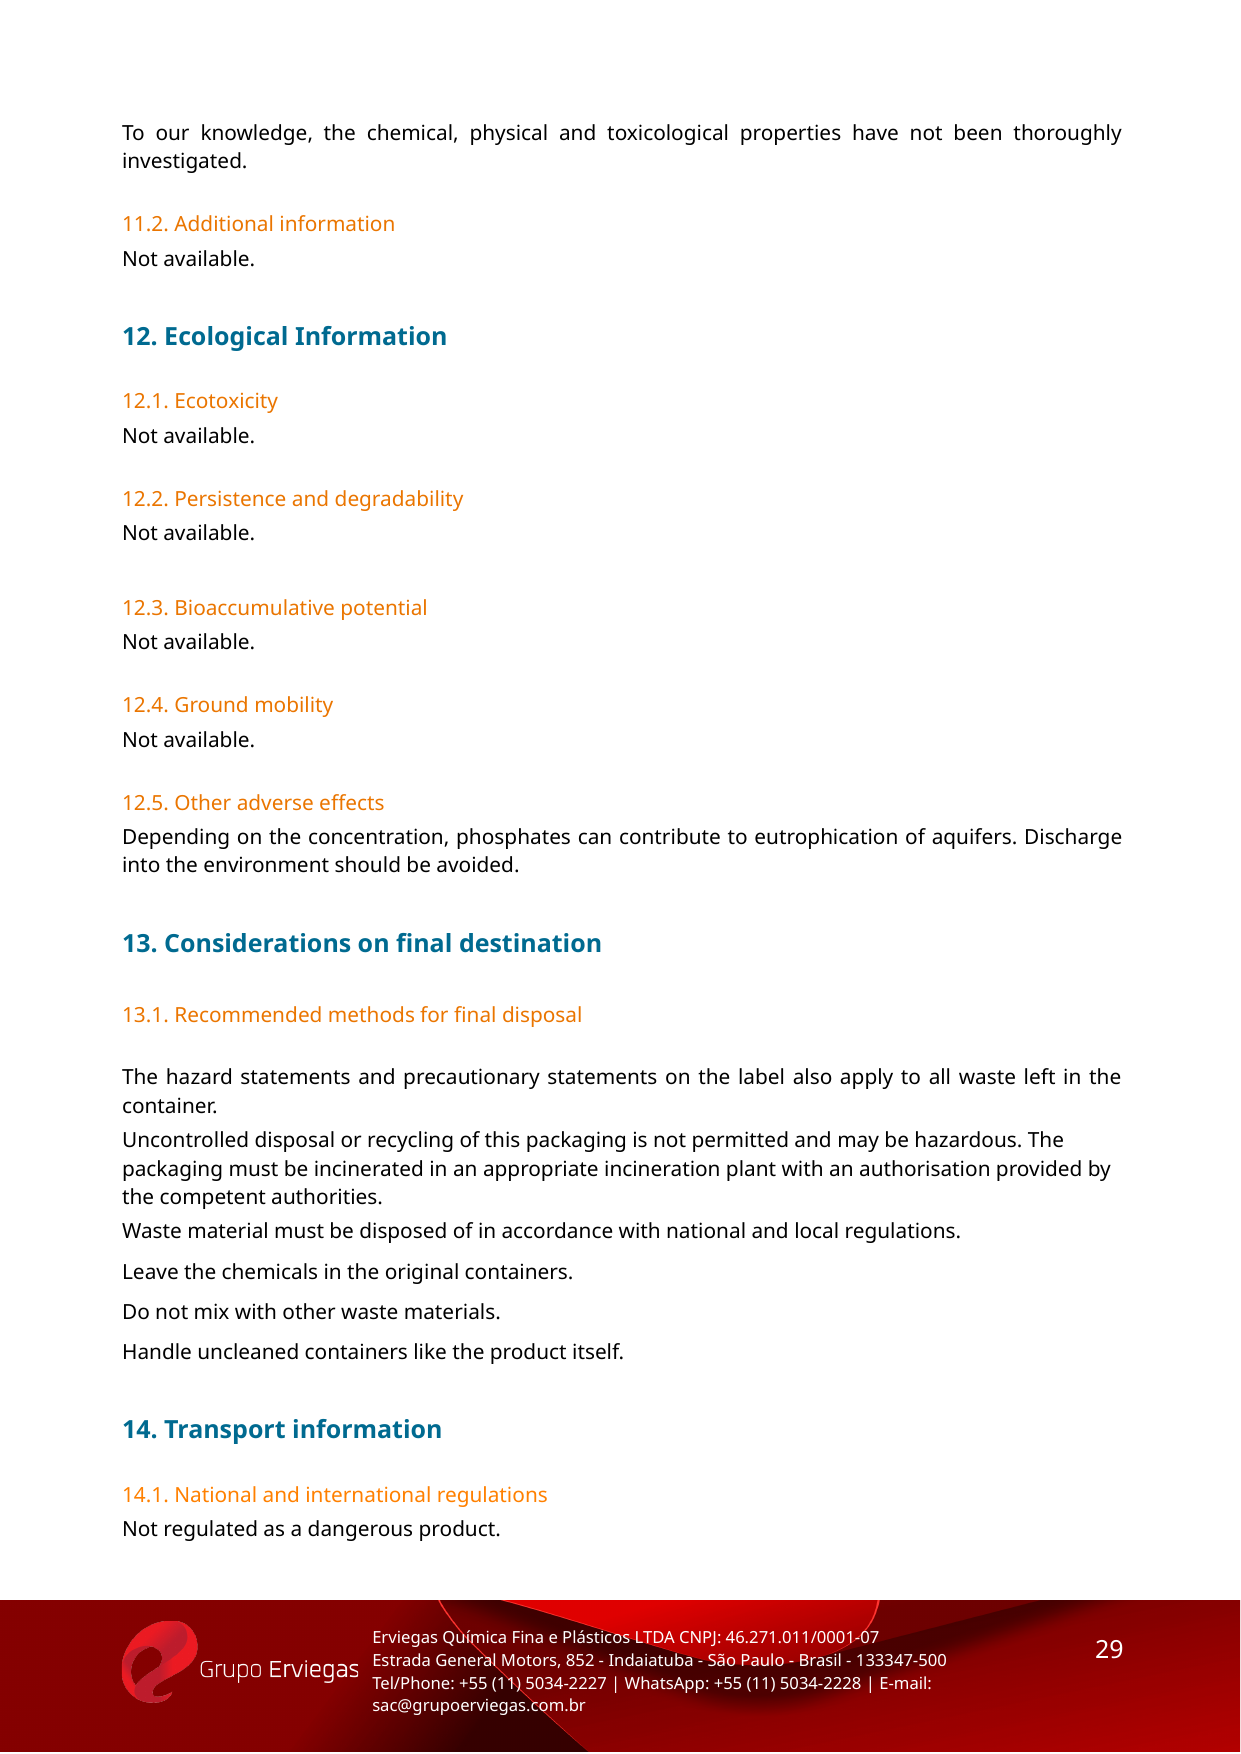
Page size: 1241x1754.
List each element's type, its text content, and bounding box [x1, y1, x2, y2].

text To our knowledge, the chemical, physical and toxicological properties have not been thoroughly investigated. [122, 118, 1123, 175]
text 14. Transport information [122, 1412, 1123, 1446]
text Not available. [122, 421, 1123, 449]
picture [121, 1621, 359, 1703]
text 12.2. Persistence and degradability [122, 484, 1123, 512]
text 12.3. Bioaccumulative potential [122, 593, 1123, 621]
text Not available. [122, 518, 1123, 547]
text Depending on the concentration, phosphates can contribute to eutrophication of aquifers. Discharge into the environment should be avoided. [122, 822, 1123, 879]
text Do not mix with other waste materials. [122, 1297, 1123, 1326]
text 13.1. Recommended methods for final disposal [122, 1000, 1123, 1028]
text Not available. [122, 725, 1123, 753]
text Leave the chemicals in the original containers. [122, 1257, 1123, 1285]
text Handle uncleaned containers like the product itself. [122, 1337, 1123, 1366]
text Not available. [122, 627, 1123, 656]
text The hazard statements and precautionary statements on the label also apply to all waste left in the container. [122, 1062, 1123, 1119]
text 12.4. Ground mobility [122, 690, 1123, 719]
text Waste material must be disposed of in accordance with national and local regulations. [122, 1217, 1123, 1245]
text 12.5. Other adverse effects [122, 788, 1123, 816]
text Not available. [122, 244, 1123, 272]
text 13. Considerations on final destination [122, 925, 1123, 959]
text Not regulated as a dangerous product. [122, 1514, 1123, 1543]
text Uncontrolled disposal or recycling of this packaging is not permitted and may be hazardous. The packaging must be incinerated in an appropriate incineration plant with an authorisation provided by the competent authorities. [122, 1125, 1123, 1211]
text 12. Ecological Information [122, 318, 1123, 352]
text 12.1. Ecotoxicity [122, 387, 1123, 415]
text 14.1. National and international regulations [122, 1480, 1123, 1508]
text 11.2. Additional information [122, 209, 1123, 238]
